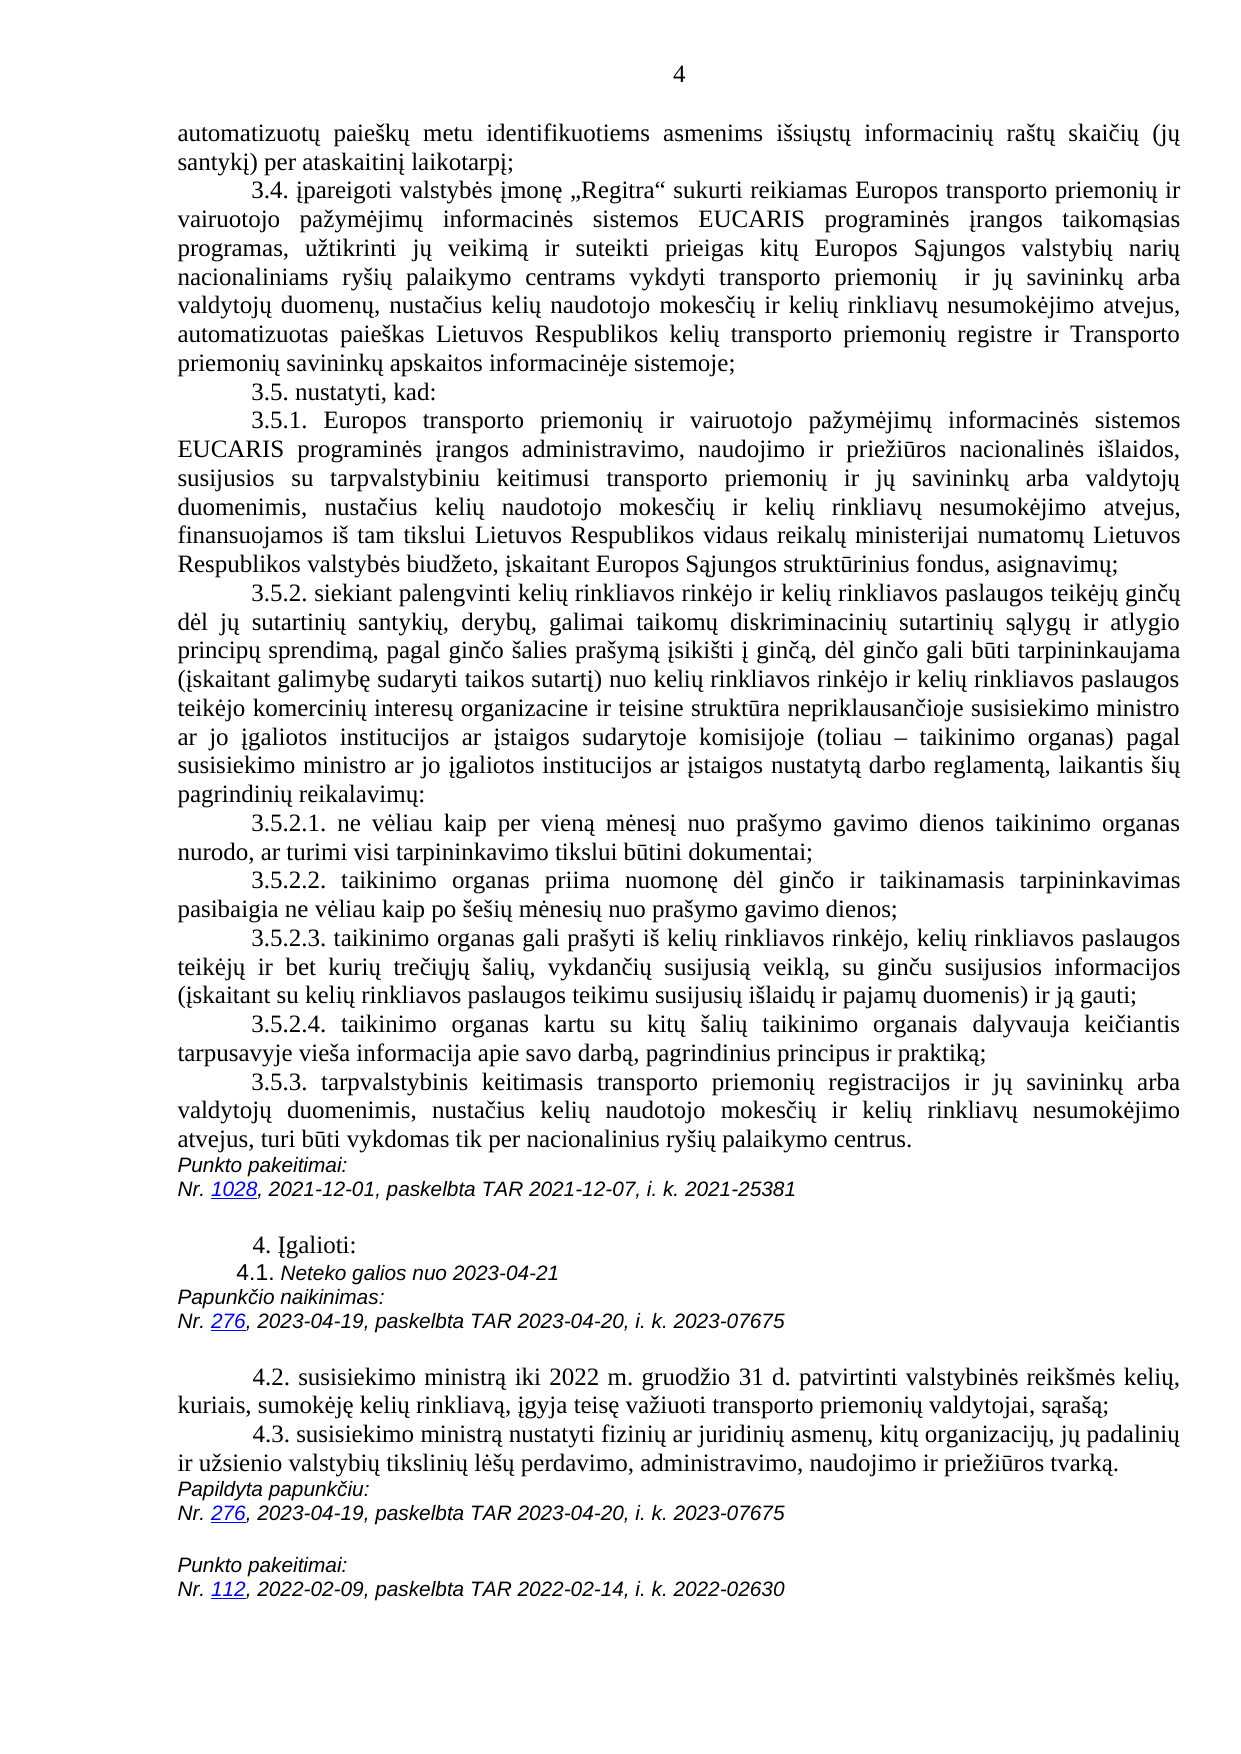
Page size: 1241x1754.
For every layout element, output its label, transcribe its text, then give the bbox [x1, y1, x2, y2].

text Nr. 276, 2023-04-19, paskelbta TAR 2023-04-20, i. k. 2023-07675 [177, 1309, 1181, 1333]
text automatizuotų paieškų metu identifikuotiems asmenims išsiųstų informacinių raštų skaičių (jų santykį) per ataskaitinį laikotarpį; [177, 118, 1181, 176]
text 4. Įgalioti: [177, 1230, 1181, 1258]
text 3.4. įpareigoti valstybės įmonę „Regitra“ sukurti reikiamas Europos transporto priemonių ir vairuotojo pažymėjimų informacinės sistemos EUCARIS programinės įrangos taikomąsias programas, užtikrinti jų veikimą ir suteikti prieigas kitų Europos Sąjungos valstybių narių nacionaliniams ryšių palaikymo centrams vykdyti transporto priemonių ir jų savininkų arba valdytojų duomenų, nustačius kelių naudotojo mokesčių ir kelių rinkliavų nesumokėjimo atvejus, automatizuotas paieškas Lietuvos Respublikos kelių transporto priemonių registre ir Transporto priemonių savininkų apskaitos informacinėje sistemoje; [177, 176, 1181, 377]
text Papildyta papunkčiu: [177, 1477, 1181, 1501]
text 3.5.2.1. ne vėliau kaip per vieną mėnesį nuo prašymo gavimo dienos taikinimo organas nurodo, ar turimi visi tarpininkavimo tikslui būtini dokumentai; [177, 808, 1181, 866]
text 3.5.3. tarpvalstybinis keitimasis transporto priemonių registracijos ir jų savininkų arba valdytojų duomenimis, nustačius kelių naudotojo mokesčių ir kelių rinkliavų nesumokėjimo atvejus, turi būti vykdomas tik per nacionalinius ryšių palaikymo centrus. [177, 1067, 1181, 1153]
text Nr. 112, 2022-02-09, paskelbta TAR 2022-02-14, i. k. 2022-02630 [177, 1577, 1181, 1601]
text 3.5.2. siekiant palengvinti kelių rinkliavos rinkėjo ir kelių rinkliavos paslaugos teikėjų ginčų dėl jų sutartinių santykių, derybų, galimai taikomų diskriminacinių sutartinių sąlygų ir atlygio principų sprendimą, pagal ginčo šalies prašymą įsikišti į ginčą, dėl ginčo gali būti tarpininkaujama (įskaitant galimybę sudaryti taikos sutartį) nuo kelių rinkliavos rinkėjo ir kelių rinkliavos paslaugos teikėjo komercinių interesų organizacine ir teisine struktūra nepriklausančioje susisiekimo ministro ar jo įgaliotos institucijos ar įstaigos sudarytoje komisijoje (toliau – taikinimo organas) pagal susisiekimo ministro ar jo įgaliotos institucijos ar įstaigos nustatytą darbo reglamentą, laikantis šių pagrindinių reikalavimų: [177, 578, 1181, 808]
text 4.2. susisiekimo ministrą iki 2022 m. gruodžio 31 d. patvirtinti valstybinės reikšmės kelių, kuriais, sumokėję kelių rinkliavą, įgyja teisę važiuoti transporto priemonių valdytojai, sąrašą; [177, 1362, 1181, 1419]
text 3.5.1. Europos transporto priemonių ir vairuotojo pažymėjimų informacinės sistemos EUCARIS programinės įrangos administravimo, naudojimo ir priežiūros nacionalinės išlaidos, susijusios su tarpvalstybiniu keitimusi transporto priemonių ir jų savininkų arba valdytojų duomenimis, nustačius kelių naudotojo mokesčių ir kelių rinkliavų nesumokėjimo atvejus, finansuojamos iš tam tikslui Lietuvos Respublikos vidaus reikalų ministerijai numatomų Lietuvos Respublikos valstybės biudžeto, įskaitant Europos Sąjungos struktūrinius fondus, asignavimų; [177, 406, 1181, 578]
text Nr. 276, 2023-04-19, paskelbta TAR 2023-04-20, i. k. 2023-07675 [177, 1501, 1181, 1524]
text Papunkčio naikinimas: [177, 1285, 1181, 1309]
text 3.5. nustatyti, kad: [177, 377, 1181, 406]
text Punkto pakeitimai: [177, 1153, 1181, 1177]
text 3.5.2.3. taikinimo organas gali prašyti iš kelių rinkliavos rinkėjo, kelių rinkliavos paslaugos teikėjų ir bet kurių trečiųjų šalių, vykdančių susijusią veiklą, su ginču susijusios informacijos (įskaitant su kelių rinkliavos paslaugos teikimu susijusių išlaidų ir pajamų duomenis) ir ją gauti; [177, 923, 1181, 1009]
text Punkto pakeitimai: [177, 1553, 1181, 1577]
text 4.3. susisiekimo ministrą nustatyti fizinių ar juridinių asmenų, kitų organizacijų, jų padalinių ir užsienio valstybių tikslinių lėšų perdavimo, administravimo, naudojimo ir priežiūros tvarką. [177, 1419, 1181, 1477]
text 3.5.2.4. taikinimo organas kartu su kitų šalių taikinimo organais dalyvauja keičiantis tarpusavyje vieša informacija apie savo darbą, pagrindinius principus ir praktiką; [177, 1009, 1181, 1067]
text 3.5.2.2. taikinimo organas priima nuomonę dėl ginčo ir taikinamasis tarpininkavimas pasibaigia ne vėliau kaip po šešių mėnesių nuo prašymo gavimo dienos; [177, 866, 1181, 923]
text 4.1. Neteko galios nuo 2023-04-21 [177, 1258, 1181, 1285]
text Nr. 1028, 2021-12-01, paskelbta TAR 2021-12-07, i. k. 2021-25381 [177, 1177, 1181, 1201]
